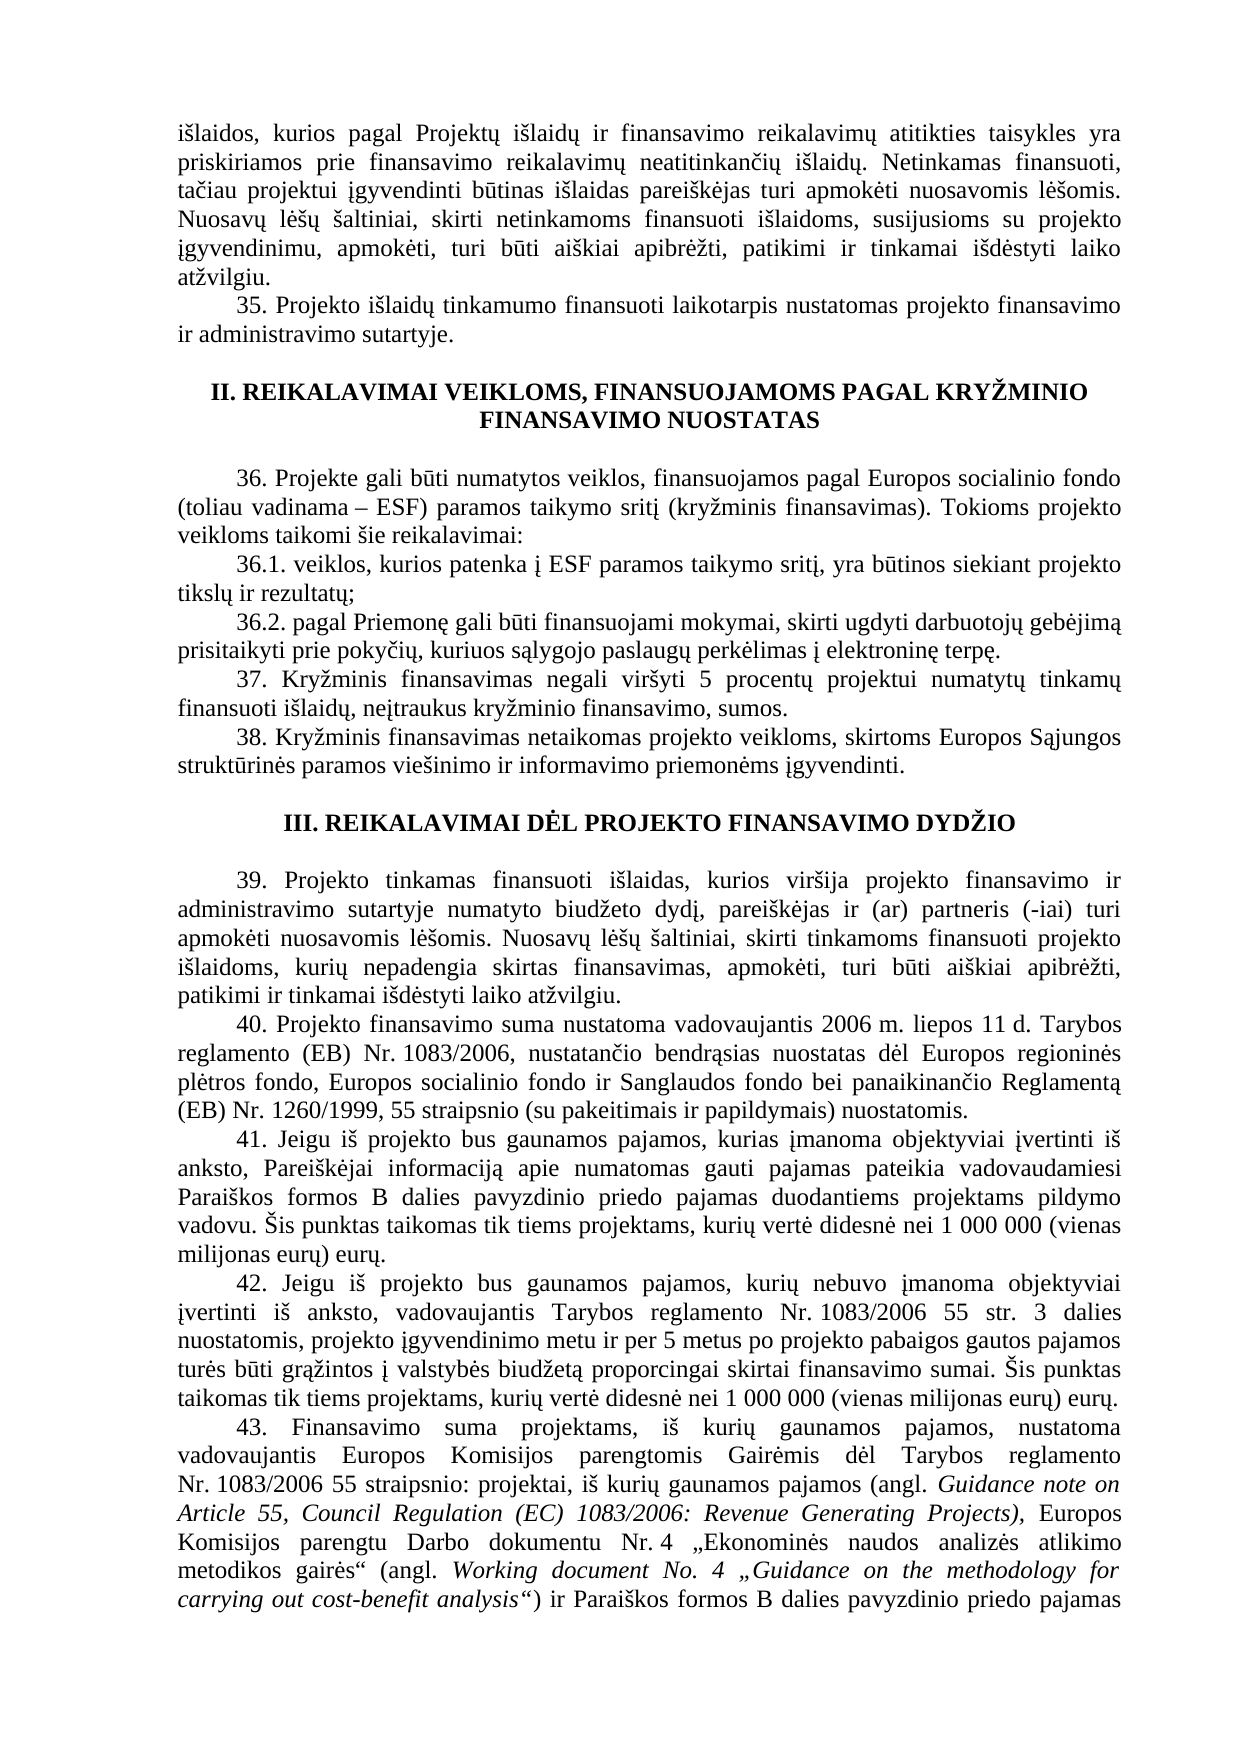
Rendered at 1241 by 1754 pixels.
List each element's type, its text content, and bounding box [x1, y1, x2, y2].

text 42. Jeigu iš projekto bus gaunamos pajamos, kurių nebuvo įmanoma objektyviai įvertinti iš anksto, vadovaujantis Tarybos reglamento Nr. 1083/2006 55 str. 3 dalies nuostatomis, projekto įgyvendinimo metu ir per 5 metus po projekto pabaigos gautos pajamos turės būti grąžintos į valstybės biudžetą proporcingai skirtai finansavimo sumai. Šis punktas taikomas tik tiems projektams, kurių vertė didesnė nei 1 000 000 (vienas milijonas eurų) eurų. [177, 1268, 1122, 1412]
text 36.1. veiklos, kurios patenka į ESF paramos taikymo sritį, yra būtinos siekiant projekto tikslų ir rezultatų; [177, 549, 1122, 607]
text 36. Projekte gali būti numatytos veiklos, finansuojamos pagal Europos socialinio fondo (toliau vadinama – ESF) paramos taikymo sritį (kryžminis finansavimas). Tokioms projekto veikloms taikomi šie reikalavimai: [177, 463, 1122, 549]
text 40. Projekto finansavimo suma nustatoma vadovaujantis 2006 m. liepos 11 d. Tarybos reglamento (EB) Nr. 1083/2006, nustatančio bendrąsias nuostatas dėl Europos regioninės plėtros fondo, Europos socialinio fondo ir Sanglaudos fondo bei panaikinančio Reglamentą (EB) Nr. 1260/1999, 55 straipsnio (su pakeitimais ir papildymais) nuostatomis. [177, 1009, 1122, 1124]
text 39. Projekto tinkamas finansuoti išlaidas, kurios viršija projekto finansavimo ir administravimo sutartyje numatyto biudžeto dydį, pareiškėjas ir (ar) partneris (-iai) turi apmokėti nuosavomis lėšomis. Nuosavų lėšų šaltiniai, skirti tinkamoms finansuoti projekto išlaidoms, kurių nepadengia skirtas finansavimas, apmokėti, turi būti aiškiai apibrėžti, patikimi ir tinkamai išdėstyti laiko atžvilgiu. [177, 866, 1122, 1009]
text 41. Jeigu iš projekto bus gaunamos pajamos, kurias įmanoma objektyviai įvertinti iš anksto, Pareiškėjai informaciją apie numatomas gauti pajamas pateikia vadovaudamiesi Paraiškos formos B dalies pavyzdinio priedo pajamas duodantiems projektams pildymo vadovu. Šis punktas taikomas tik tiems projektams, kurių vertė didesnė nei 1 000 000 (vienas milijonas eurų) eurų. [177, 1124, 1122, 1268]
text 35. Projekto išlaidų tinkamumo finansuoti laikotarpis nustatomas projekto finansavimo ir administravimo sutartyje. [177, 291, 1122, 348]
text 38. Kryžminis finansavimas netaikomas projekto veikloms, skirtoms Europos Sąjungos struktūrinės paramos viešinimo ir informavimo priemonėms įgyvendinti. [177, 722, 1122, 779]
text 43. Finansavimo suma projektams, iš kurių gaunamos pajamos, nustatoma vadovaujantis Europos Komisijos parengtomis Gairėmis dėl Tarybos reglamento Nr. 1083/2006 55 straipsnio: projektai, iš kurių gaunamos pajamos (angl. Guidance note on Article 55, Council Regulation (EC) 1083/2006: Revenue Generating Projects), Europos Komisijos parengtu Darbo dokumentu Nr. 4 „Ekonominės naudos analizės atlikimo metodikos gairės“ (angl. Working document No. 4 „Guidance on the methodology for carrying out cost-benefit analysis“) ir Paraiškos formos B dalies pavyzdinio priedo pajamas [177, 1412, 1122, 1613]
text III. REIKALAVIMAI DĖL PROJEKTO FINANSAVIMO DYDŽIO [177, 808, 1122, 837]
text 37. Kryžminis finansavimas negali viršyti 5 procentų projektui numatytų tinkamų finansuoti išlaidų, neįtraukus kryžminio finansavimo, sumos. [177, 664, 1122, 722]
text išlaidos, kurios pagal Projektų išlaidų ir finansavimo reikalavimų atitikties taisykles yra priskiriamos prie finansavimo reikalavimų neatitinkančių išlaidų. Netinkamas finansuoti, tačiau projektui įgyvendinti būtinas išlaidas pareiškėjas turi apmokėti nuosavomis lėšomis. Nuosavų lėšų šaltiniai, skirti netinkamoms finansuoti išlaidoms, susijusioms su projekto įgyvendinimu, apmokėti, turi būti aiškiai apibrėžti, patikimi ir tinkamai išdėstyti laiko atžvilgiu. [177, 118, 1122, 291]
text 36.2. pagal Priemonę gali būti finansuojami mokymai, skirti ugdyti darbuotojų gebėjimą prisitaikyti prie pokyčių, kuriuos sąlygojo paslaugų perkėlimas į elektroninę terpę. [177, 607, 1122, 664]
text II. REIKALAVIMAI VEIKLOMS, FINANSUOJAMOMS PAGAL KRYŽMINIO FINANSAVIMO NUOSTATAS [177, 377, 1122, 434]
